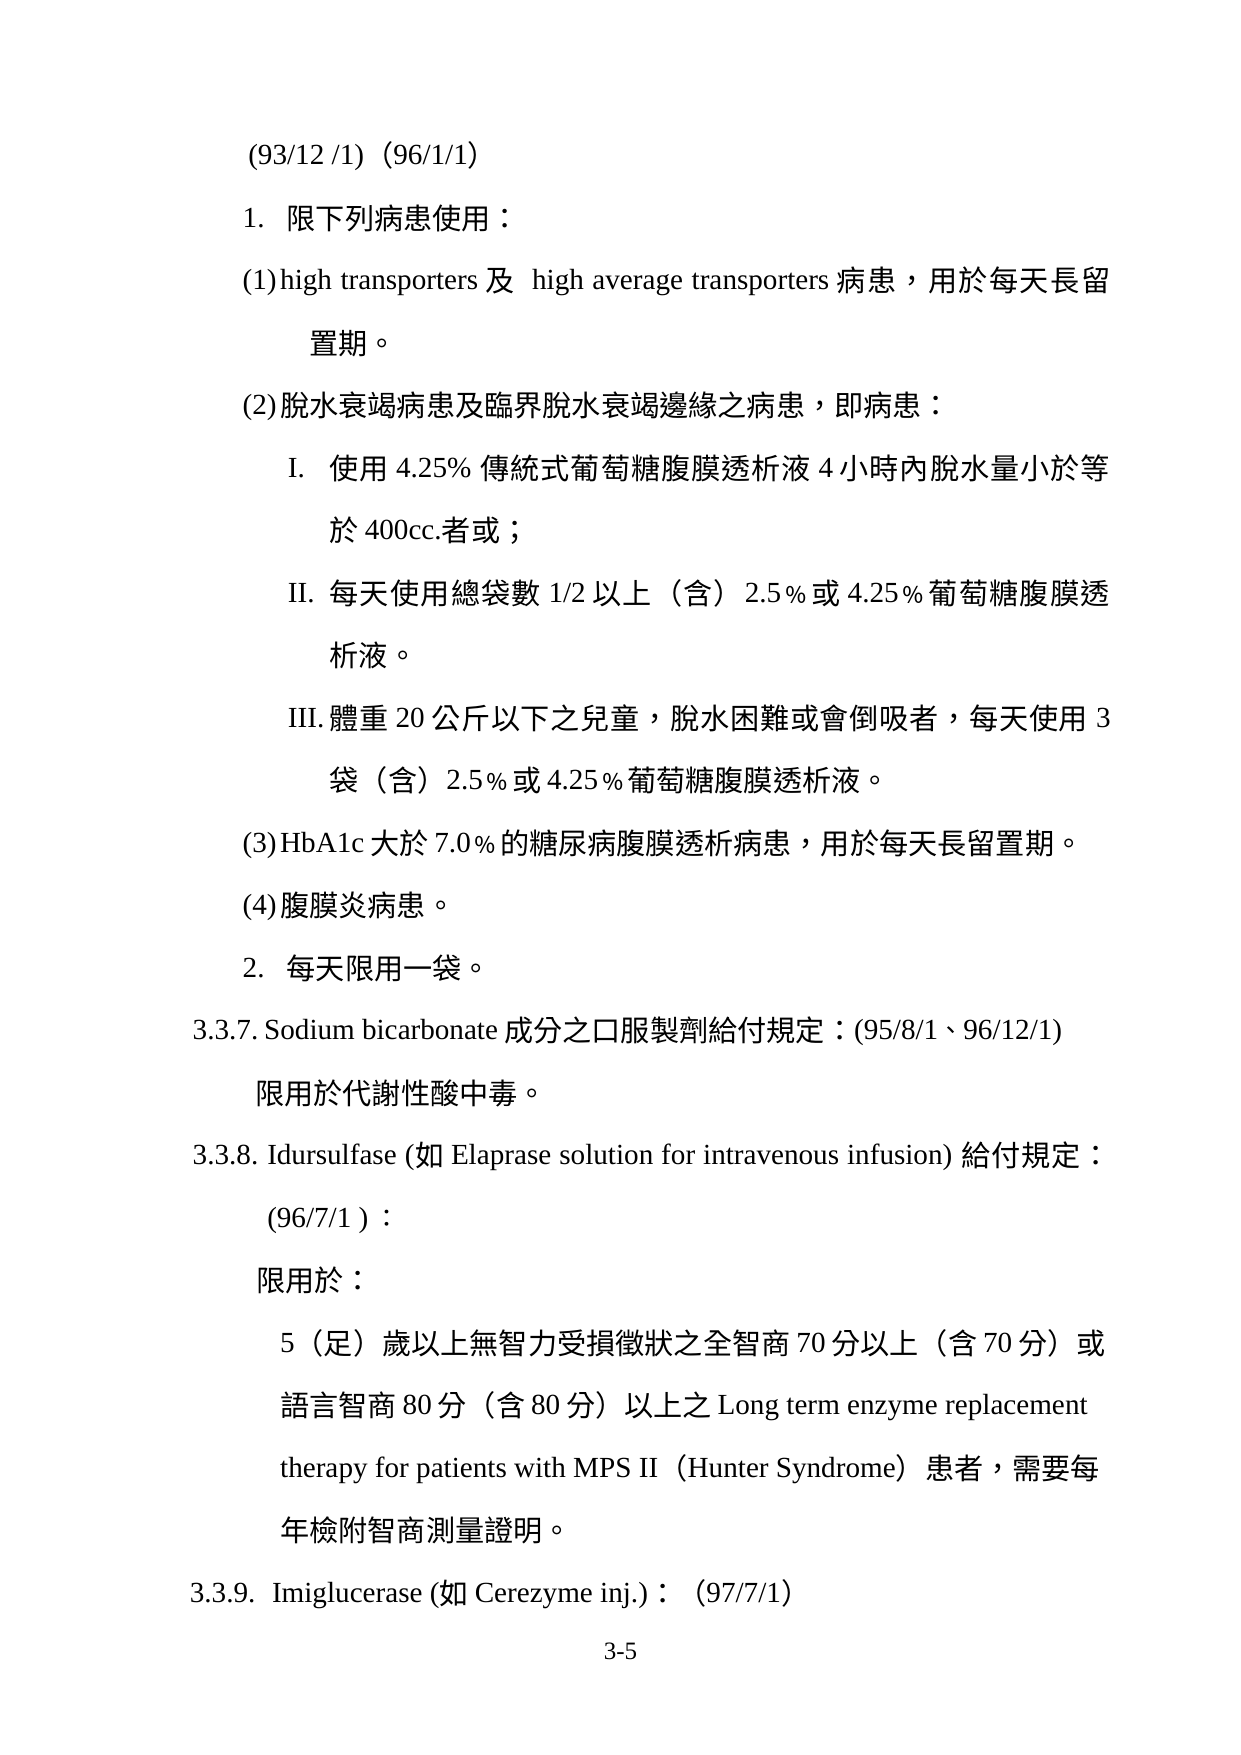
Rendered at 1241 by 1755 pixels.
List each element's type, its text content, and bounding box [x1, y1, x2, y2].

text I. 使用4.25% 傳統式葡萄糖腹膜透析液4小時內脫水量小於等於400cc.者或； [288, 425, 1110, 550]
list high transporters及 high average transporters病患，用於每天長留置期。 [242, 237, 1110, 362]
list 腹膜炎病患。 [242, 862, 1110, 925]
list HbA1c大於7.0﹪的糖尿病腹膜透析病患，用於每天長留置期。 [242, 800, 1110, 862]
text 3.3.9. Imiglucerase (如Cerezyme inj.)：（97/7/1） [189, 1550, 1110, 1612]
text (93/12 /1)（96/1/1） [189, 112, 1110, 175]
text 3.3.7. Sodium bicarbonate成分之口服製劑給付規定：(95/8/1、96/12/1) [192, 987, 1110, 1050]
text 5（足）歲以上無智力受損徵狀之全智商70分以上（含70分）或語言智商80分（含80分）以上之Long term enzyme replacement therapy for patients with MPS II（Hunter Syndrome）患者，需要每年檢附智商測量證明。 [280, 1300, 1110, 1550]
text 限用於： [256, 1237, 1110, 1300]
text 3.3.8. Idursulfase (如Elaprase solution for intravenous infusion) 給付規定：(96/7/1 ) ： [192, 1112, 1110, 1237]
text II. 每天使用總袋數1/2以上（含）2.5﹪或4.25﹪葡萄糖腹膜透析液。 [288, 550, 1110, 675]
text 限用於代謝性酸中毒。 [255, 1050, 1110, 1112]
text 1. 限下列病患使用： [242, 175, 1110, 237]
text 2. 每天限用一袋。 [242, 925, 1110, 987]
list 脫水衰竭病患及臨界脫水衰竭邊緣之病患，即病患： [242, 362, 1110, 425]
text III. 體重20公斤以下之兒童，脫水困難或會倒吸者，每天使用3袋（含）2.5﹪或4.25﹪葡萄糖腹膜透析液。 [288, 675, 1110, 800]
